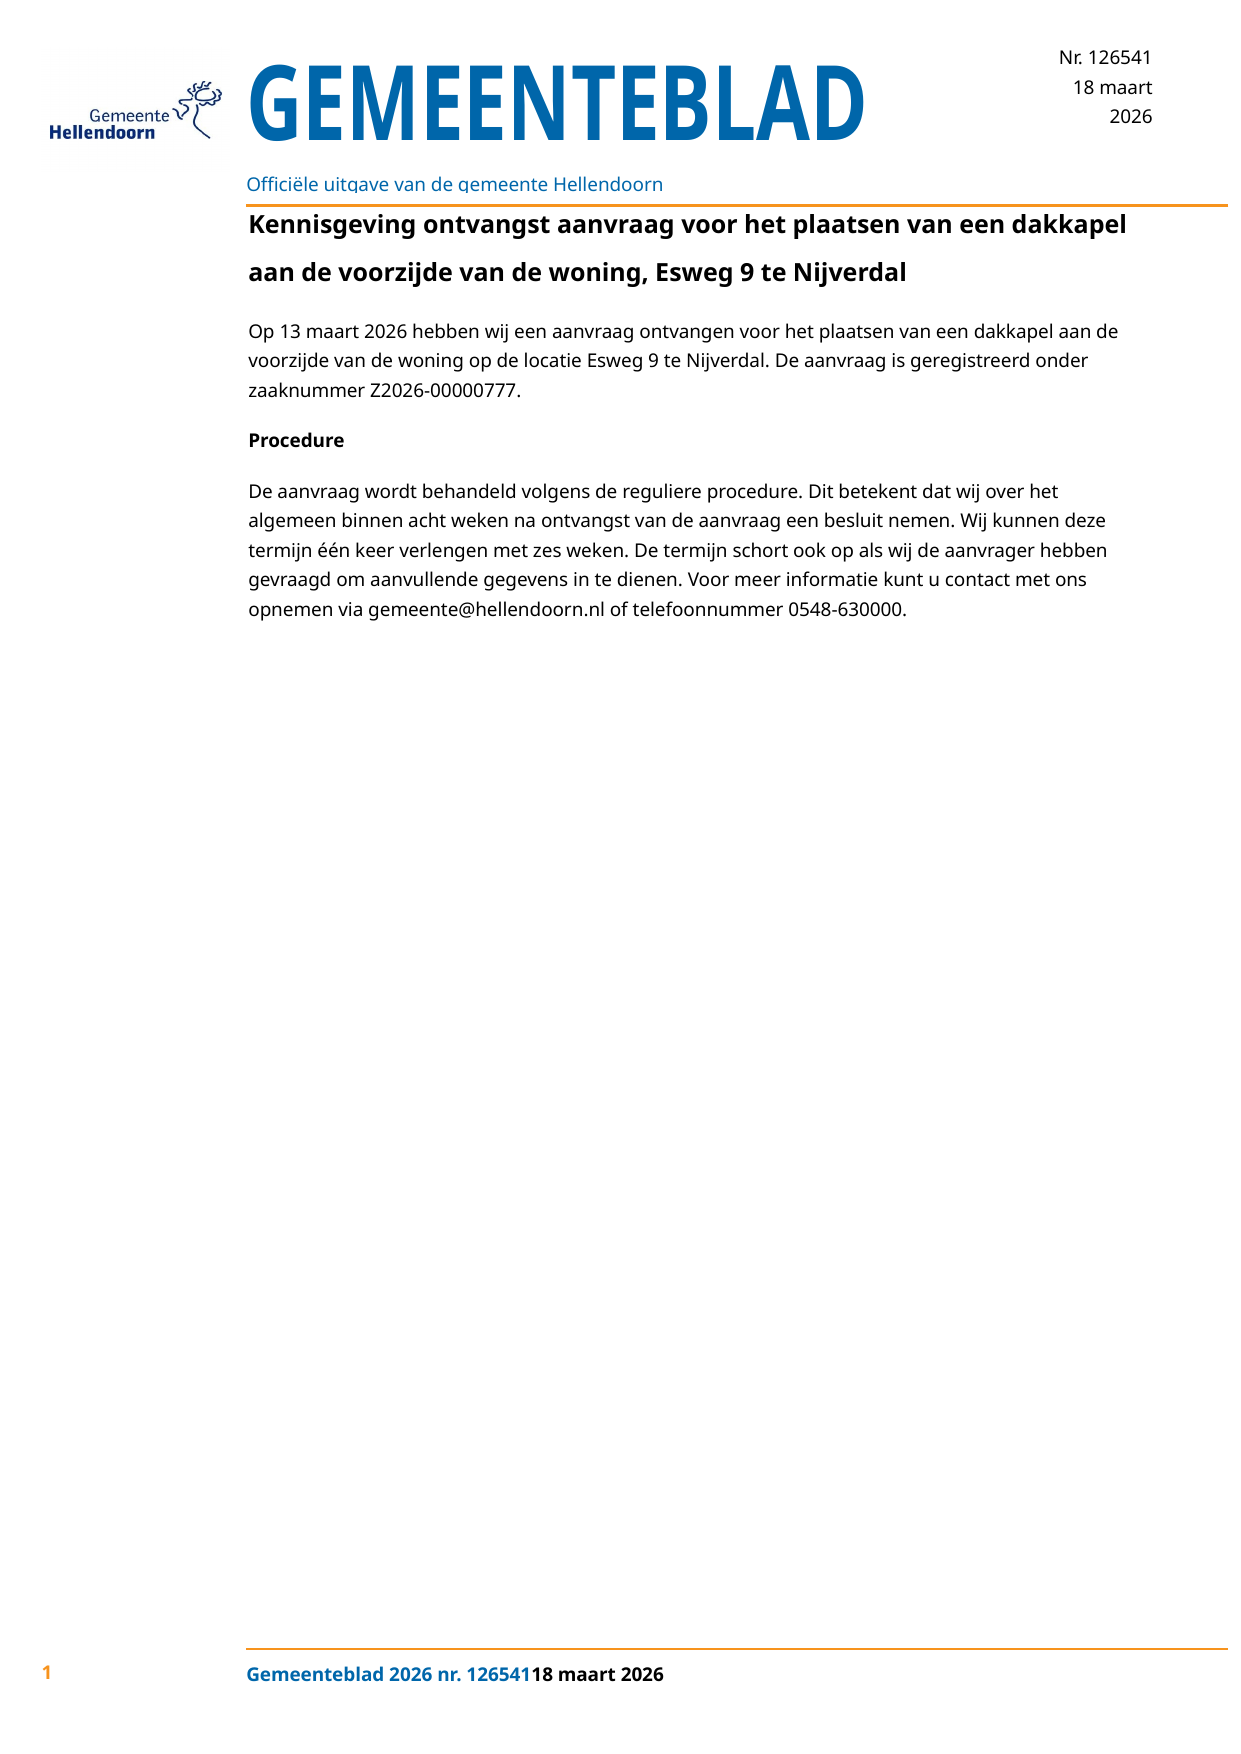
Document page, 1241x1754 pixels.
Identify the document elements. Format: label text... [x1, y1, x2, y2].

picture [41, 47, 231, 172]
text Kennisgeving ontvangst aanvraag voor het plaatsen van een dakkapel aan de voorzijde van de woning, Esweg 9 te Nijverdal [248, 207, 1152, 288]
text Op 13 maart 2026 hebben wij een aanvraag ontvangen voor het plaatsen van een dakkapel aan de voorzijde van de woning op de locatie Esweg 9 te Nijverdal. De aanvraag is geregistreerd onder zaaknummer Z2026-00000777. [248, 318, 1152, 403]
text De aanvraag wordt behandeld volgens de reguliere procedure. Dit betekent dat wij over het algemeen binnen acht weken na ontvangst van de aanvraag een besluit nemen. Wij kunnen deze termijn één keer verlengen met zes weken. De termijn schort ook op als wij de aanvrager hebben gevraagd om aanvullende gegevens in te dienen. Voor meer informatie kunt u contact met ons opnemen via gemeente@hellendoorn.nl of telefoonnummer 0548-630000. [248, 478, 1152, 622]
text Procedure [248, 427, 1152, 453]
